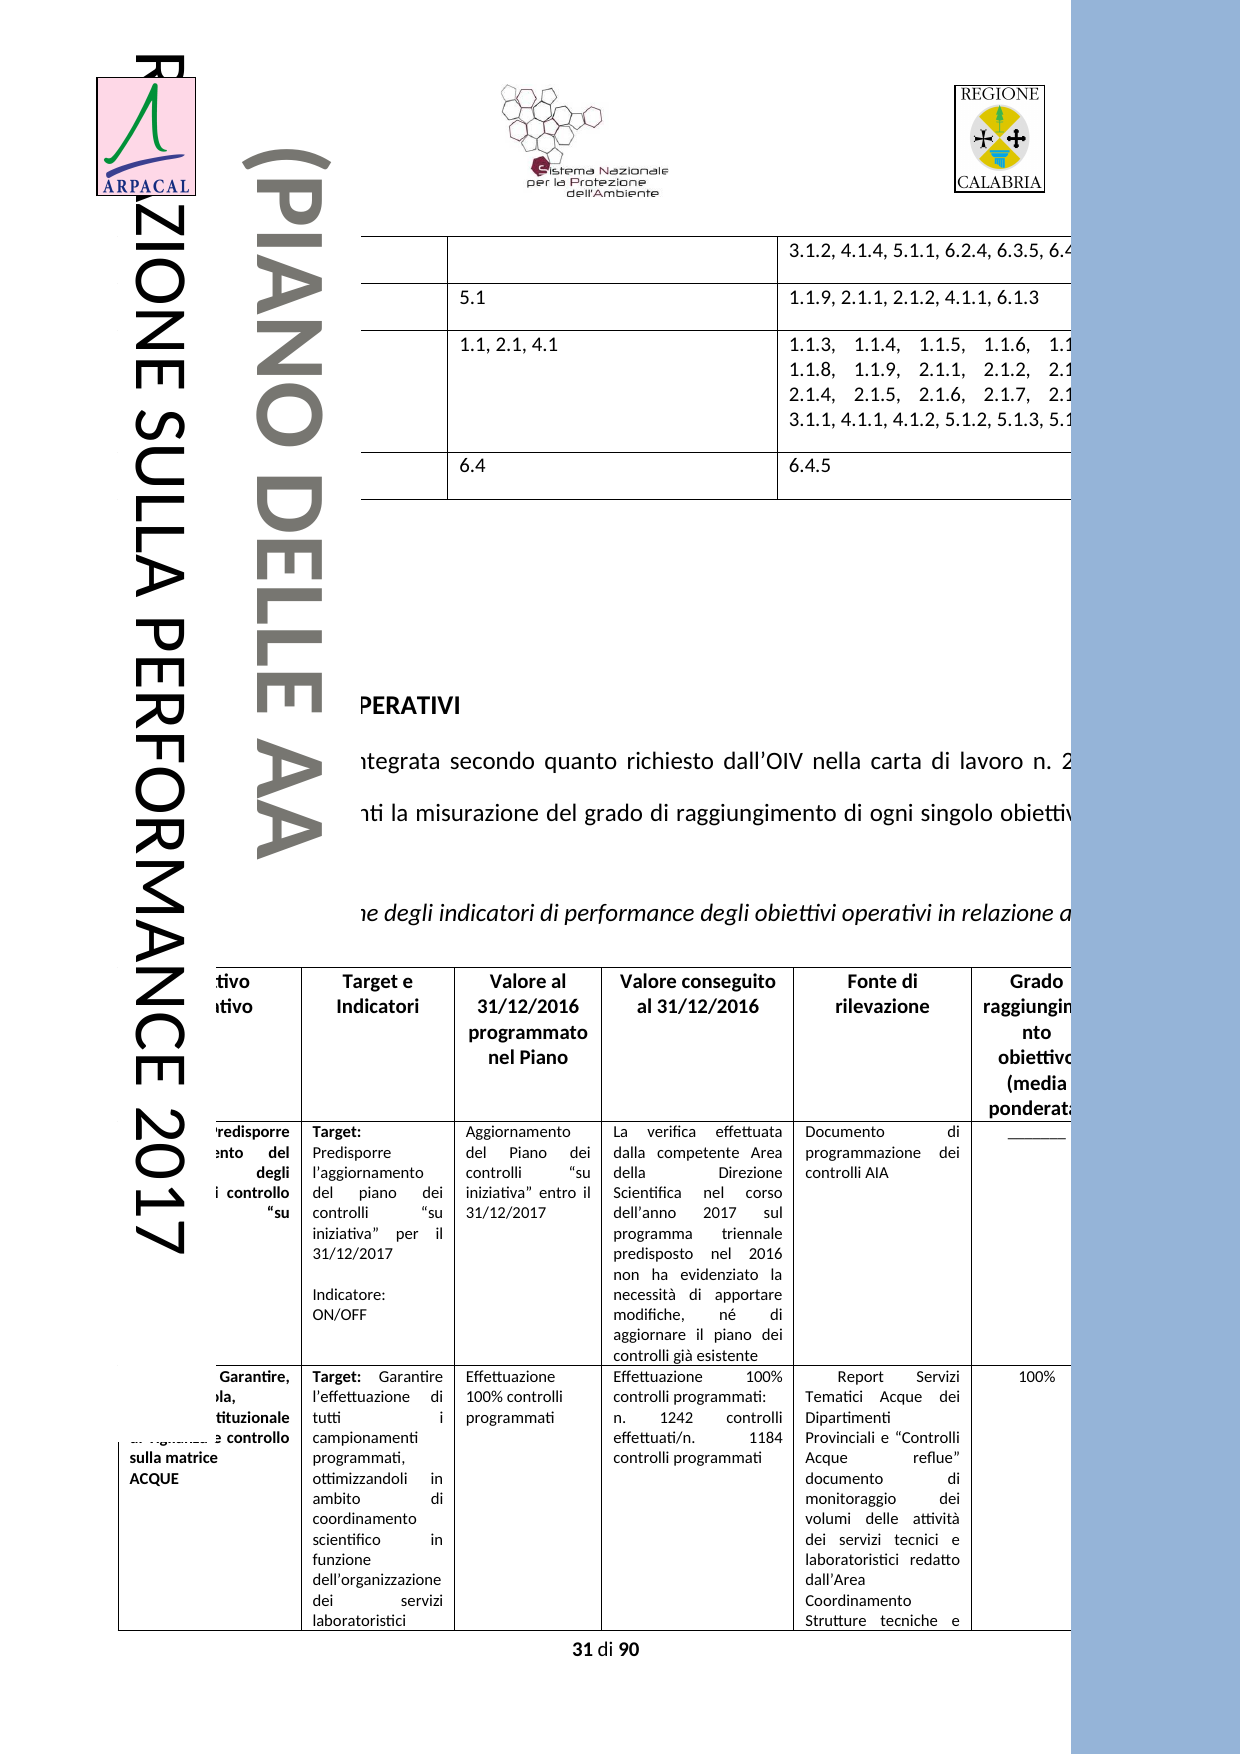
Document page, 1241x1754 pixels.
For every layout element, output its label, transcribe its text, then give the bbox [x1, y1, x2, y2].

table_cell 6.4 [448, 453, 777, 499]
table_cell Effettuazione 100% controlli programmati: n. 1242 controlli effettuati/n. 1184 controlli programmati [602, 1366, 793, 1630]
table_cell _______ [972, 1122, 1071, 1365]
table_header Obiettivo Operativo [216, 968, 301, 1121]
table_cell [448, 237, 777, 283]
table_cell 1.1.2 Garantire, ottimizzandola, l’attività istituzionale di vigilanza e controllo sulla matrice ACQUE [119, 1366, 301, 1630]
table_cell La verifica effettuata dalla competente Area della Direzione Scientifica nel corso dell’anno 2017 sul programma triennale predisposto nel 2016 non ha evidenziato la necessità di apportare modifiche, né di aggiornare il piano dei controlli già esistente [602, 1122, 793, 1365]
table_header Valore conseguito al 31/12/2016 [602, 968, 793, 1121]
table_cell Lettera h) [361, 453, 447, 499]
table_cell 1.1, 2.1, 4.1 [448, 331, 777, 452]
table_cell [361, 237, 447, 283]
table_header Fonte di rilevazione [794, 968, 971, 1121]
table_cell 1.1.1 Predisporre l’aggiornamento del programma degli interventi di controllo ambientale “su iniziativa” [216, 1122, 301, 1365]
table_cell 1.1.9, 2.1.4, 2.1.5, 2.1.6, 3.1.1, 3.1.2, 4.1.4, 5.1.1, 6.2.4, 6.3.5, 6.4.4 [778, 237, 1071, 283]
table_cell 5.1 [448, 284, 777, 330]
table_cell 100% [972, 1366, 1071, 1630]
table_cell Aggiornamento del Piano dei controlli “su iniziativa” entro il 31/12/2017 [455, 1122, 601, 1365]
table_header Target e Indicatori [302, 968, 454, 1121]
text Tabella n. 5 - Misurazione degli indicatori di performance degli obiettivi operativi in relazione ai target di riferimento [361, 904, 1071, 946]
table_cell Target: Garantire l’effettuazione di tutti i campionamenti programmati, ottimizzandoli in ambito di coordinamento scientifico in funzione dell’organizzazione dei servizi laboratoristici Indicatore: N° controlli effettuati/N° controlli programmati [302, 1366, 454, 1630]
table_cell 1.1.3, 1.1.4, 1.1.5, 1.1.6, 1.1.7, 1.1.8, 1.1.9, 2.1.1, 2.1.2, 2.1.3, 2.1.4, 2.1.5, 2.1.6, 2.1.7, 2.1.8, 3.1.1, 4.1.1, 4.1.2, 5.1.2, 5.1.3, 5.1.4 [778, 331, 1071, 452]
subtitle 3.3 OBIETTIVI OPERATIVI [361, 686, 1071, 722]
table_cell Effettuazione 100% controlli programmati [455, 1366, 601, 1630]
table_cell Report Servizi Tematici Acque dei Dipartimenti Provinciali e “Controlli Acque reflue” documento di monitoraggio dei volumi delle attività dei servizi tecnici e laboratoristici redatto dall’Area Coordinamento Strutture tecniche e [794, 1366, 971, 1630]
table_header Valore al 31/12/2016 programmato nel Piano [455, 968, 601, 1121]
table_cell Documento di programmazione dei controlli AIA [794, 1122, 971, 1365]
table_cell Lettera f) [361, 284, 447, 330]
table_cell Lettera g) [361, 331, 447, 452]
table_cell 6.4.5 [778, 453, 1071, 499]
table_cell Target: Predisporre l’aggiornamento del piano dei controlli “su iniziativa” per il 31/12/2017 Indicatore: ON/OFF [302, 1122, 454, 1365]
text La tabella seguente - integrata secondo quanto richiesto dall’OIV nella carta di lavoro n. 2 -riporta i valori riguardanti la misurazione del grado di raggiungimento di ogni singolo obiettivo operativo. [361, 727, 1071, 884]
table_header Grado raggiungimento obiettivo (media ponderata) [972, 968, 1071, 1121]
table_cell 1.1.9, 2.1.1, 2.1.2, 4.1.1, 6.1.3 [778, 284, 1071, 330]
